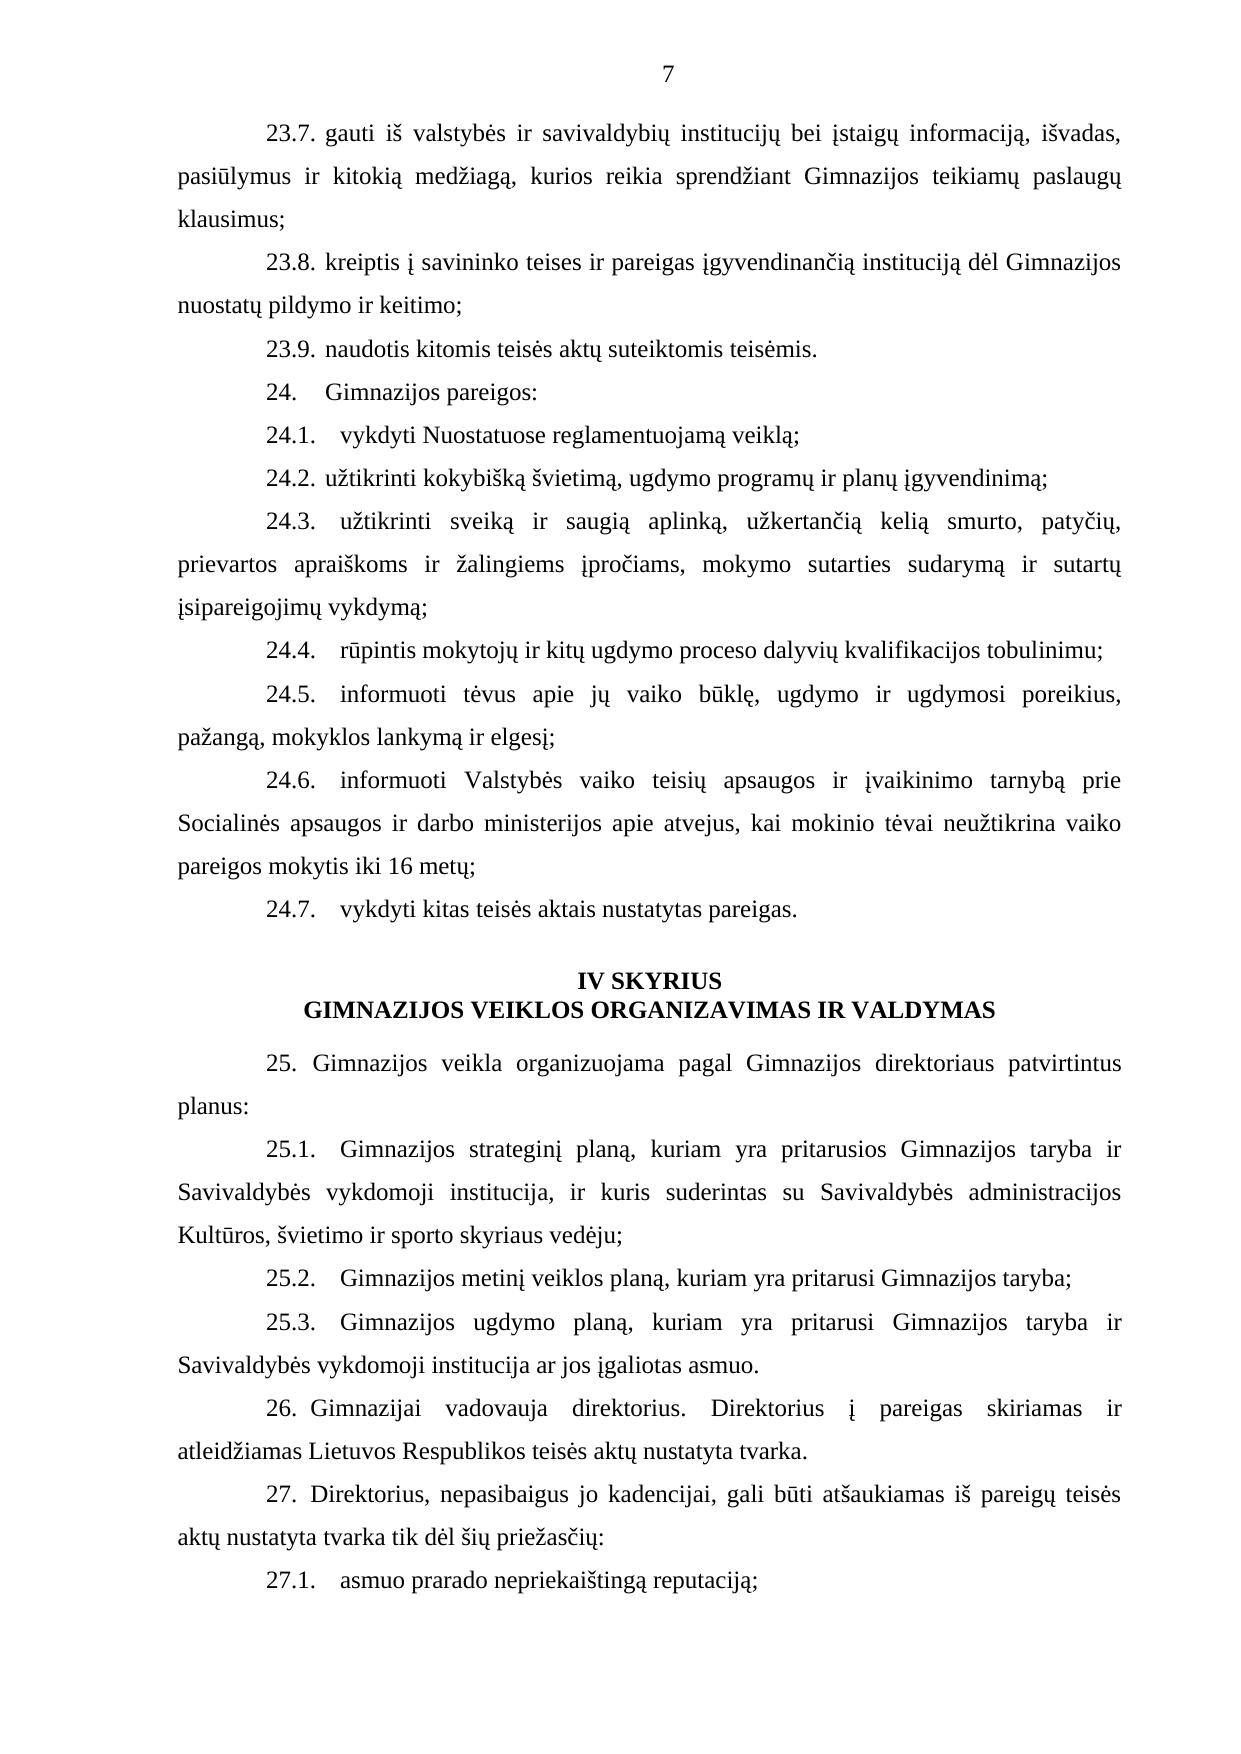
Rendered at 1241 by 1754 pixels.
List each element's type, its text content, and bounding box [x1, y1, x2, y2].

text 27. Direktorius, nepasibaigus jo kadencijai, gali būti atšaukiamas iš pareigų teisės aktų nustatyta tvarka tik dėl šių priežasčių: [177, 1479, 1122, 1551]
text 24.6. informuoti Valstybės vaiko teisių apsaugos ir įvaikinimo tarnybą prie Socialinės apsaugos ir darbo ministerijos apie atvejus, kai mokinio tėvai neužtikrina vaiko pareigos mokytis iki 16 metų; [177, 765, 1122, 880]
text 24.4. rūpintis mokytojų ir kitų ugdymo proceso dalyvių kvalifikacijos tobulinimu; [177, 636, 1122, 664]
text 24.5. informuoti tėvus apie jų vaiko būklę, ugdymo ir ugdymosi poreikius, pažangą, mokyklos lankymą ir elgesį; [177, 679, 1122, 751]
text 23.9. naudotis kitomis teisės aktų suteiktomis teisėmis. [177, 334, 1122, 362]
text 25.3. Gimnazijos ugdymo planą, kuriam yra pritarusi Gimnazijos taryba ir Savivaldybės vykdomoji institucija ar jos įgaliotas asmuo. [177, 1307, 1122, 1378]
text 24.1. vykdyti Nuostatuose reglamentuojamą veiklą; [177, 420, 1122, 449]
text Gimnazijos VEIKLOS ORGANIZAVIMAS IR VALDYMAS [177, 995, 1122, 1024]
text 23.7. gauti iš valstybės ir savivaldybių institucijų bei įstaigų informaciją, išvadas, pasiūlymus ir kitokią medžiagą, kurios reikia sprendžiant Gimnazijos teikiamų paslaugų klausimus; [177, 118, 1122, 233]
text 24.7. vykdyti kitas teisės aktais nustatytas pareigas. [260, 894, 1122, 923]
text 25.1. Gimnazijos strateginį planą, kuriam yra pritarusios Gimnazijos taryba ir Savivaldybės vykdomoji institucija, ir kuris suderintas su Savivaldybės administracijos Kultūros, švietimo ir sporto skyriaus vedėju; [177, 1134, 1122, 1249]
text 25.2. Gimnazijos metinį veiklos planą, kuriam yra pritarusi Gimnazijos taryba; [177, 1263, 1122, 1292]
text 27.1. asmuo prarado nepriekaištingą reputaciją; [177, 1565, 1122, 1594]
text 26. Gimnazijai vadovauja direktorius. Direktorius į pareigas skiriamas ir atleidžiamas Lietuvos Respublikos teisės aktų nustatyta tvarka. [177, 1393, 1122, 1465]
text 24.2. užtikrinti kokybišką švietimą, ugdymo programų ir planų įgyvendinimą; [177, 463, 1122, 492]
text 24. Gimnazijos pareigos: [177, 377, 1122, 406]
text 25. Gimnazijos veikla organizuojama pagal Gimnazijos direktoriaus patvirtintus planus: [177, 1048, 1122, 1120]
text 23.8. kreiptis į savininko teises ir pareigas įgyvendinančią instituciją dėl Gimnazijos nuostatų pildymo ir keitimo; [177, 247, 1122, 319]
text 24.3. užtikrinti sveiką ir saugią aplinką, užkertančią kelią smurto, patyčių, prievartos apraiškoms ir žalingiems įpročiams, mokymo sutarties sudarymą ir sutartų įsipareigojimų vykdymą; [177, 506, 1122, 621]
text iv SKYRIUS [177, 966, 1122, 995]
